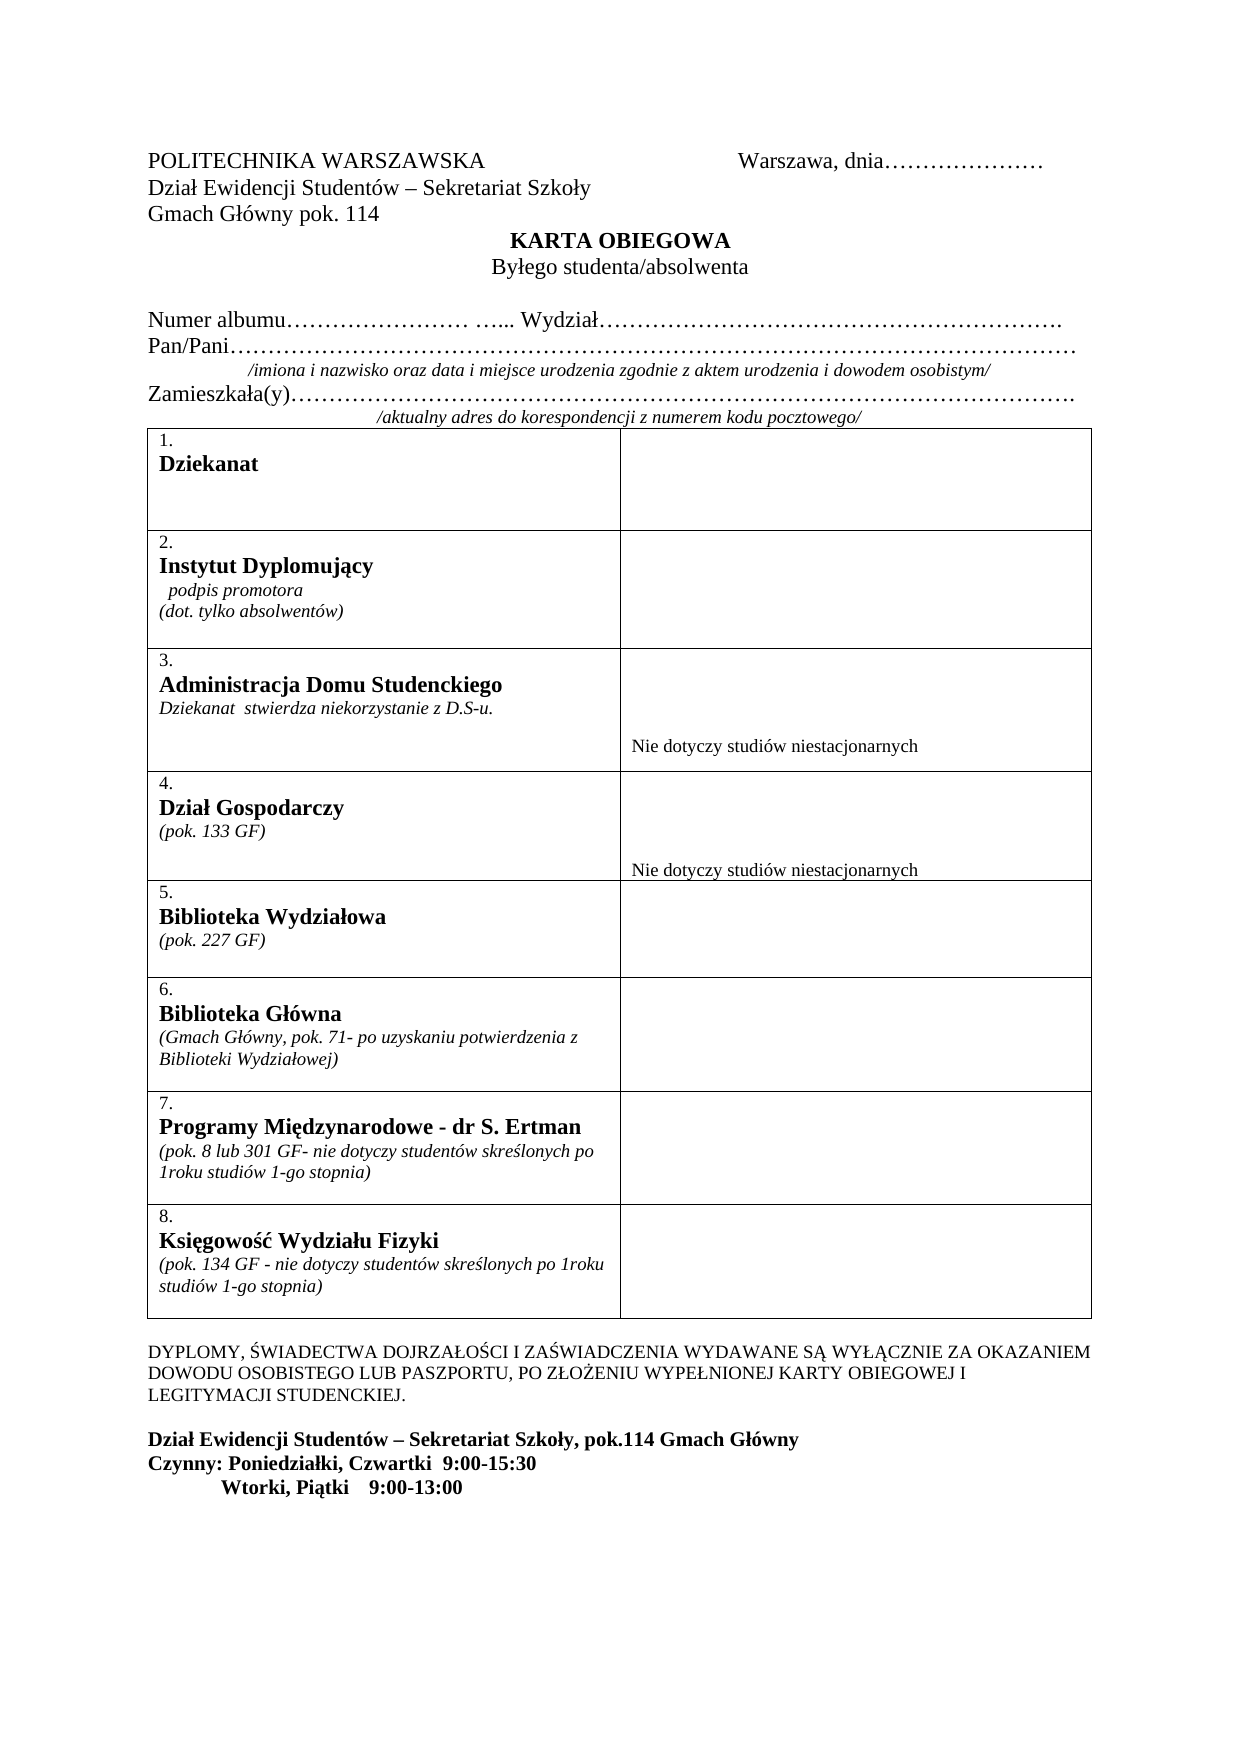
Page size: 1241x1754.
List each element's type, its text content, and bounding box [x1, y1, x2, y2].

table_cell 4. Dział Gospodarczy (pok. 133 GF) [148, 772, 620, 880]
table_cell 7. Programy Międzynarodowe - dr S. Ertman (pok. 8 lub 301 GF- nie dotyczy studentów skreślonych po 1roku studiów 1-go stopnia) [148, 1092, 620, 1204]
text DYPLOMY, ŚWIADECTWA DOJRZAŁOŚCI I ZAŚWIADCZENIA WYDAWANE SĄ WYŁĄCZNIE ZA OKAZANIEM DOWODU OSOBISTEGO LUB PASZPORTU, PO ZŁOŻENIU WYPEŁNIONEJ KARTY OBIEGOWEJ I LEGITYMACJI STUDENCKIEJ. [148, 1341, 1093, 1405]
text Zamieszkała(y)…………………………………………………………………………………………. [148, 380, 1093, 406]
table_cell 8. Księgowość Wydziału Fizyki (pok. 134 GF - nie dotyczy studentów skreślonych po 1roku studiów 1-go stopnia) [148, 1205, 620, 1318]
text Czynny: Poniedziałki, Czwartki 9:00-15:30 [148, 1451, 1093, 1475]
text Dział Ewidencji Studentów – Sekretariat Szkoły [148, 174, 1093, 200]
table_cell 6. Biblioteka Główna (Gmach Główny, pok. 71- po uzyskaniu potwierdzenia z Biblioteki Wydziałowej) [148, 978, 620, 1091]
table_cell 3. Administracja Domu Studenckiego Dziekanat stwierdza niekorzystanie z D.S-u. [148, 649, 620, 771]
table_cell Nie dotyczy studiów niestacjonarnych [621, 649, 1091, 771]
text /aktualny adres do korespondencji z numerem kodu pocztowego/ [148, 406, 1093, 428]
table_header [621, 429, 1091, 529]
text Dział Ewidencji Studentów – Sekretariat Szkoły, pok.114 Gmach Główny [148, 1427, 1093, 1451]
table_cell [621, 1205, 1091, 1318]
table_cell Nie dotyczy studiów niestacjonarnych [621, 772, 1091, 880]
table_cell [621, 531, 1091, 648]
table_cell 2. Instytut Dyplomujący podpis promotora (dot. tylko absolwentów) [148, 531, 620, 648]
table_header 1. Dziekanat [148, 429, 620, 529]
table_cell 5. Biblioteka Wydziałowa (pok. 227 GF) [148, 881, 620, 977]
text POLITECHNIKA WARSZAWSKA Warszawa, dnia………………… [148, 148, 1093, 174]
table_cell [621, 978, 1091, 1091]
text Numer albumu…………………… …... Wydział……………………………………………………. [148, 306, 1093, 332]
table_cell [621, 1092, 1091, 1204]
text Byłego studenta/absolwenta [148, 253, 1093, 279]
table_cell [621, 881, 1091, 977]
text Gmach Główny pok. 114 [148, 200, 1093, 227]
text Wtorki, Piątki 9:00-13:00 [148, 1475, 1093, 1499]
text KARTA OBIEGOWA [148, 227, 1093, 253]
text Pan/Pani………………………………………………………………………………………………… [148, 332, 1093, 358]
text /imiona i nazwisko oraz data i miejsce urodzenia zgodnie z aktem urodzenia i dowodem osobistym/ [148, 358, 1093, 380]
